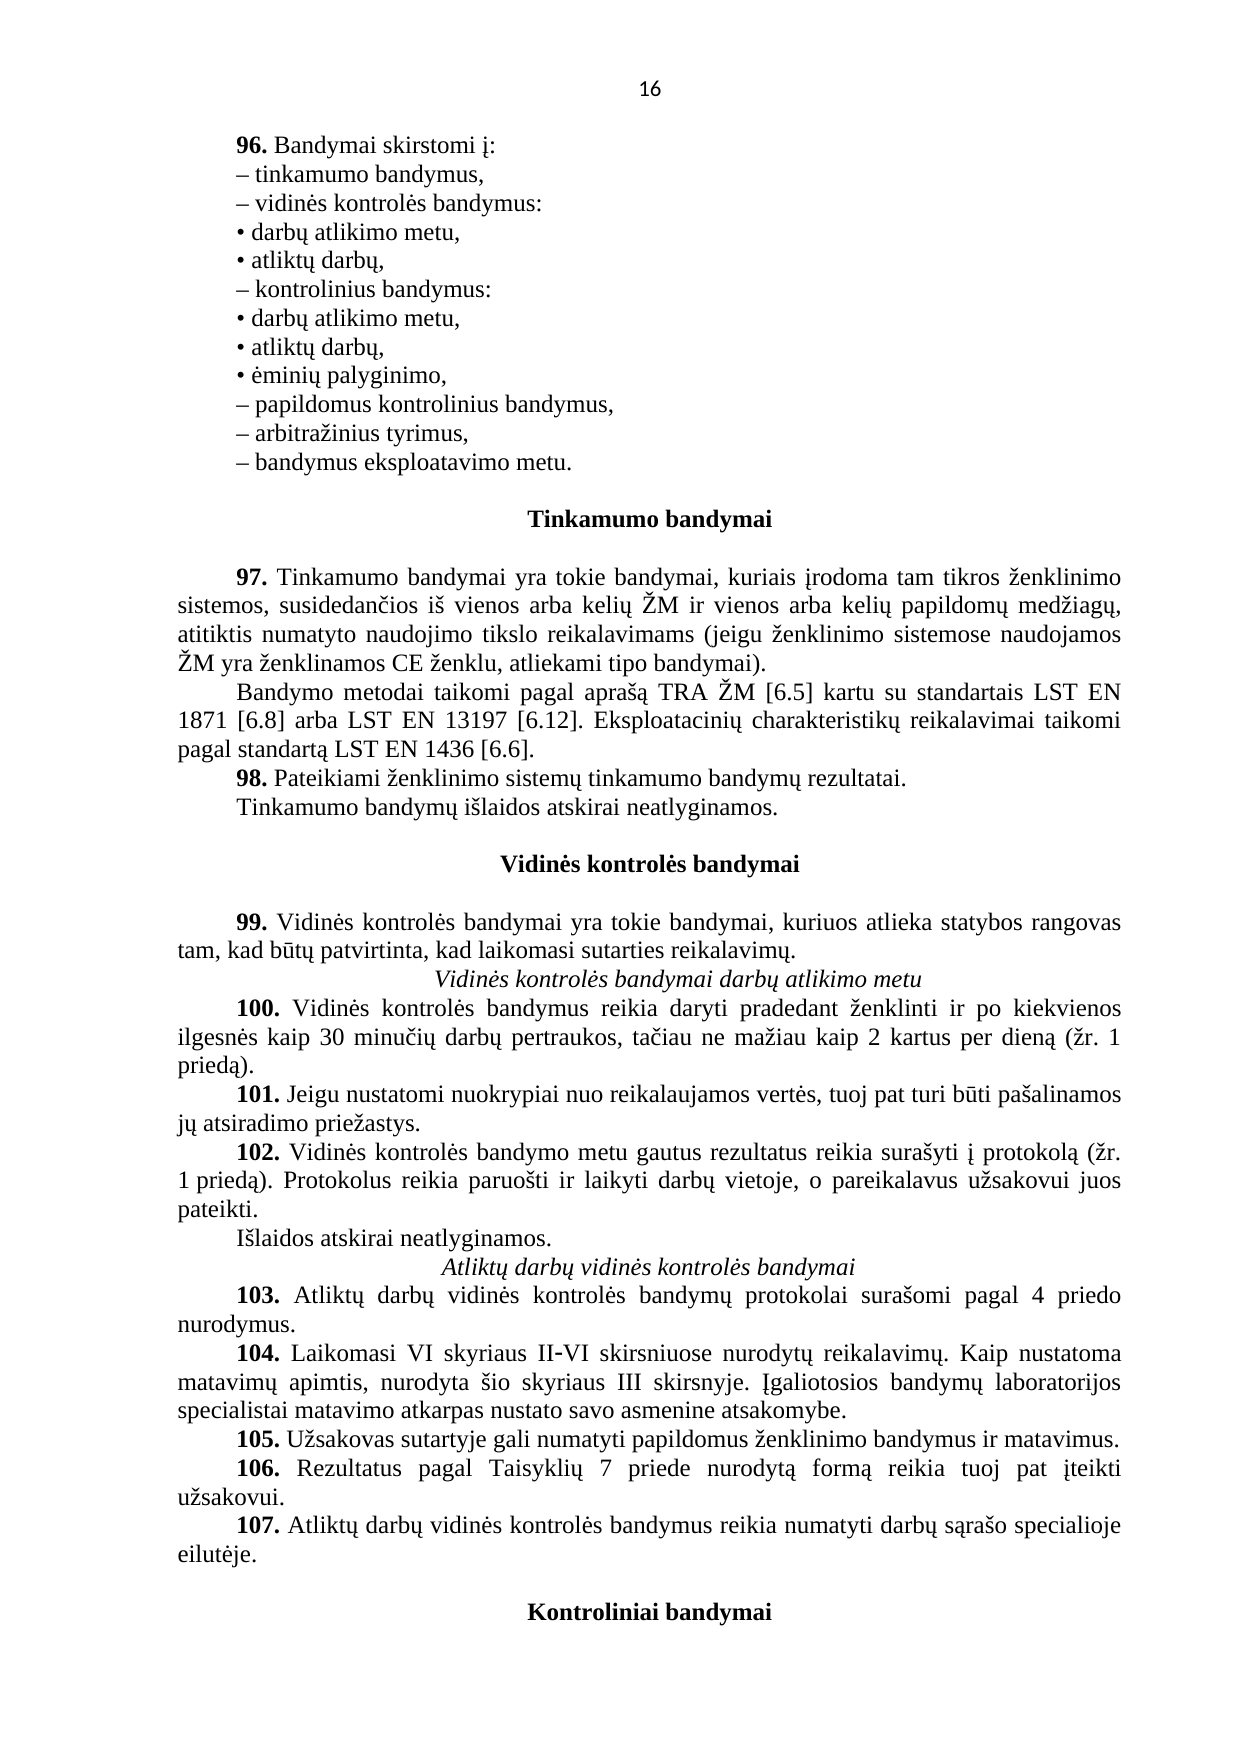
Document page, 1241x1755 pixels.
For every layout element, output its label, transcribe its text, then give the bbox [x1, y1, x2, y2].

text • darbų atlikimo metu, [177, 303, 1122, 332]
text 107. Atliktų darbų vidinės kontrolės bandymus reikia numatyti darbų sąrašo specialioje eilutėje. [177, 1511, 1122, 1568]
text – tinkamumo bandymus, [177, 159, 1122, 188]
text 98. Pateikiami ženklinimo sistemų tinkamumo bandymų rezultatai. [177, 763, 1122, 792]
text Kontroliniai bandymai [177, 1597, 1122, 1626]
text • darbų atlikimo metu, [177, 217, 1122, 246]
text 97. Tinkamumo bandymai yra tokie bandymai, kuriais įrodoma tam tikros ženklinimo sistemos, susidedančios iš vienos arba kelių ŽM ir vienos arba kelių papildomų medžiagų, atitiktis numatyto naudojimo tikslo reikalavimams (jeigu ženklinimo sistemose naudojamos ŽM yra ženklinamos CE ženklu, atliekami tipo bandymai). [177, 562, 1122, 677]
text • atliktų darbų, [177, 246, 1122, 274]
text • atliktų darbų, [177, 332, 1122, 361]
text • ėminių palyginimo, [177, 361, 1122, 389]
text – kontrolinius bandymus: [177, 274, 1122, 303]
text 101. Jeigu nustatomi nuokrypiai nuo reikalaujamos vertės, tuoj pat turi būti pašalinamos jų atsiradimo priežastys. [177, 1079, 1122, 1137]
text – papildomus kontrolinius bandymus, [177, 389, 1122, 418]
text Vidinės kontrolės bandymai darbų atlikimo metu [177, 964, 1122, 993]
text 103. Atliktų darbų vidinės kontrolės bandymų protokolai surašomi pagal 4 priedo nurodymus. [177, 1281, 1122, 1338]
text – vidinės kontrolės bandymus: [177, 188, 1122, 217]
text Tinkamumo bandymų išlaidos atskirai neatlyginamos. [177, 792, 1122, 821]
text – bandymus eksploatavimo metu. [177, 447, 1122, 476]
text 99. Vidinės kontrolės bandymai yra tokie bandymai, kuriuos atlieka statybos rangovas tam, kad būtų patvirtinta, kad laikomasi sutarties reikalavimų. [177, 907, 1122, 964]
text 102. Vidinės kontrolės bandymo metu gautus rezultatus reikia surašyti į protokolą (žr. 1 priedą). Protokolus reikia paruošti ir laikyti darbų vietoje, o pareikalavus užsakovui juos pateikti. [177, 1137, 1122, 1223]
text Atliktų darbų vidinės kontrolės bandymai [177, 1252, 1122, 1281]
text 105. Užsakovas sutartyje gali numatyti papildomus ženklinimo bandymus ir matavimus. [177, 1424, 1122, 1453]
text Vidinės kontrolės bandymai [177, 849, 1122, 878]
text 96. Bandymai skirstomi į: [177, 131, 1122, 159]
text 100. Vidinės kontrolės bandymus reikia daryti pradedant ženklinti ir po kiekvienos ilgesnės kaip 30 minučių darbų pertraukos, tačiau ne mažiau kaip 2 kartus per dieną (žr. 1 priedą). [177, 993, 1122, 1079]
text Bandymo metodai taikomi pagal aprašą TRA ŽM [6.5] kartu su standartais LST EN 1871 [6.8] arba LST EN 13197 [6.12]. Eksploatacinių charakteristikų reikalavimai taikomi pagal standartą LST EN 1436 [6.6]. [177, 677, 1122, 763]
text Tinkamumo bandymai [177, 504, 1122, 533]
text – arbitražinius tyrimus, [177, 418, 1122, 447]
text 106. Rezultatus pagal Taisyklių 7 priede nurodytą formą reikia tuoj pat įteikti užsakovui. [177, 1453, 1122, 1511]
text Išlaidos atskirai neatlyginamos. [177, 1223, 1122, 1252]
text 104. Laikomasi VI skyriaus IIVI skirsniuose nurodytų reikalavimų. Kaip nustatoma matavimų apimtis, nurodyta šio skyriaus III skirsnyje. Įgaliotosios bandymų laboratorijos specialistai matavimo atkarpas nustato savo asmenine atsakomybe. [177, 1338, 1122, 1424]
